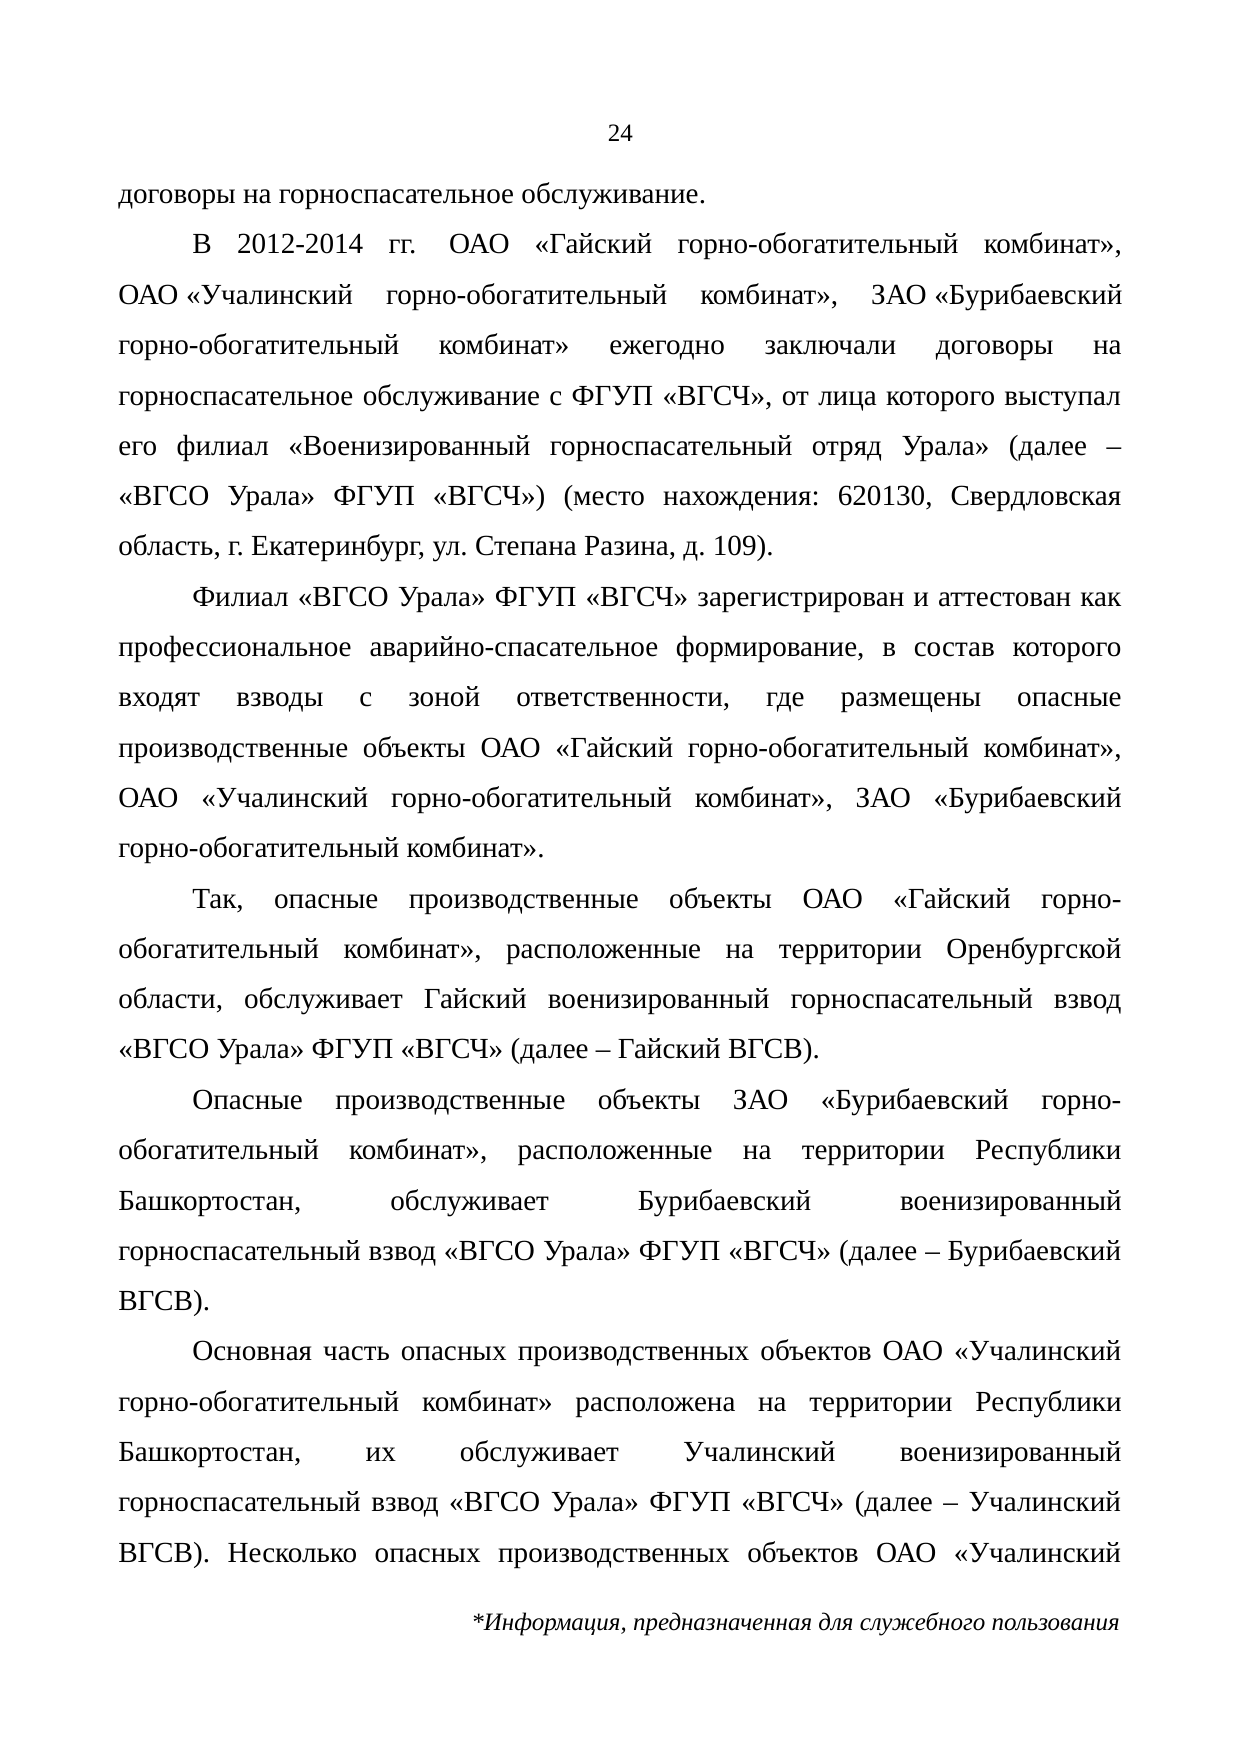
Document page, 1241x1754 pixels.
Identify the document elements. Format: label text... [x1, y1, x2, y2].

text Филиал «ВГСО Урала» ФГУП «ВГСЧ» зарегистрирован и аттестован как профессиональное аварийно-спасательное формирование, в состав которого входят взводы с зоной ответственности, где размещены опасные производственные объекты ОАО «Гайский горно-обогатительный комбинат», ОАО «Учалинский горно-обогатительный комбинат», ЗАО «Бурибаевский горно-обогатительный комбинат». [118, 579, 1122, 864]
text В 2012-2014 гг. ОАО «Гайский горно-обогатительный комбинат», ОАО «Учалинский горно-обогатительный комбинат», ЗАО «Бурибаевский горно-обогатительный комбинат» ежегодно заключали договоры на горноспасательное обслуживание с ФГУП «ВГСЧ», от лица которого выступал его филиал «Военизированный горноспасательный отряд Урала» (далее – «ВГСО Урала» ФГУП «ВГСЧ») (место нахождения: 620130, Свердловская область, г. Екатеринбург, ул. Степана Разина, д. 109). [118, 227, 1122, 562]
text Опасные производственные объекты ЗАО «Бурибаевский горно-обогатительный комбинат», расположенные на территории Республики Башкортостан, обслуживает Бурибаевский военизированный горноспасательный взвод «ВГСО Урала» ФГУП «ВГСЧ» (далее – Бурибаевский ВГСВ). [118, 1082, 1122, 1317]
text Так, опасные производственные объекты ОАО «Гайский горно-обогатительный комбинат», расположенные на территории Оренбургской области, обслуживает Гайский военизированный горноспасательный взвод «ВГСО Урала» ФГУП «ВГСЧ» (далее – Гайский ВГСВ). [118, 881, 1122, 1065]
text Основная часть опасных производственных объектов ОАО «Учалинский горно-обогатительный комбинат» расположена на территории Республики Башкортостан, их обслуживает Учалинский военизированный горноспасательный взвод «ВГСО Урала» ФГУП «ВГСЧ» (далее – Учалинский ВГСВ). Несколько опасных производственных объектов ОАО «Учалинский [118, 1333, 1122, 1568]
text договоры на горноспасательное обслуживание. [118, 176, 1122, 210]
